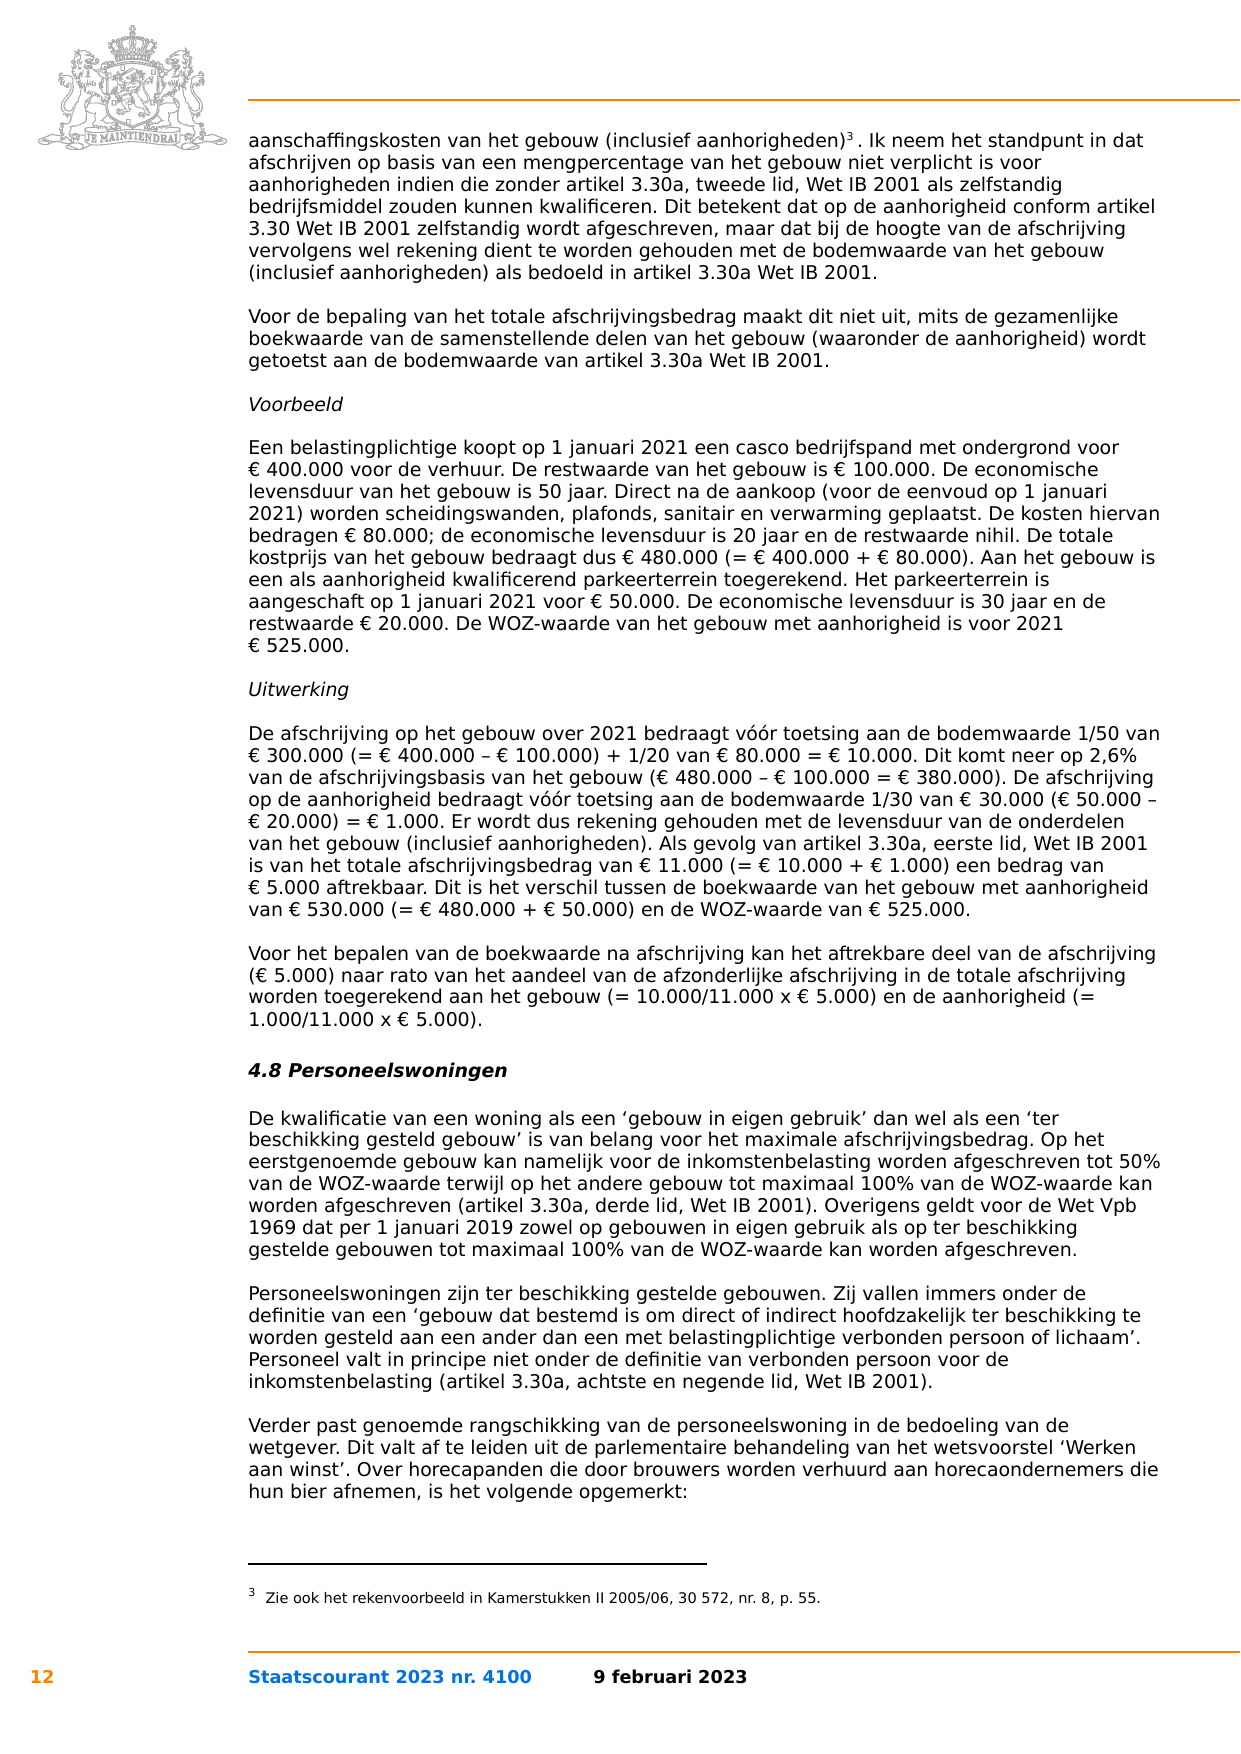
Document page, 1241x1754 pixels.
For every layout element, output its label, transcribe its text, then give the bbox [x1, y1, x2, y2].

subtitle 4.8 Personeelswoningen [248, 1060, 1163, 1082]
text Verder past genoemde rangschikking van de personeelswoning in de bedoeling van de wetgever. Dit valt af te leiden uit de parlementaire behandeling van het wetsvoorstel ‘Werken aan winst’. Over horecapanden die door brouwers worden verhuurd aan horecaondernemers die hun bier afnemen, is het volgende opgemerkt: [248, 1415, 1163, 1503]
text Een belastingplichtige koopt op 1 januari 2021 een casco bedrijfspand met ondergrond voor € 400.000 voor de verhuur. De restwaarde van het gebouw is € 100.000. De economische levensduur van het gebouw is 50 jaar. Direct na de aankoop (voor de eenvoud op 1 januari 2021) worden scheidingswanden, plafonds, sanitair en verwarming geplaatst. De kosten hiervan bedragen € 80.000; de economische levensduur is 20 jaar en de restwaarde nihil. De totale kostprijs van het gebouw bedraagt dus € 480.000 (= € 400.000 + € 80.000). Aan het gebouw is een als aanhorigheid kwalificerend parkeerterrein toegerekend. Het parkeerterrein is aangeschaft op 1 januari 2021 voor € 50.000. De economische levensduur is 30 jaar en de restwaarde € 20.000. De WOZ-waarde van het gebouw met aanhorigheid is voor 2021 € 525.000. [248, 437, 1163, 657]
picture [38, 25, 227, 150]
text Zie ook het rekenvoorbeeld in Kamerstukken II 2005/06, 30 572, nr. 8, p. 55. [248, 1586, 1163, 1608]
text Personeelswoningen zijn ter beschikking gestelde gebouwen. Zij vallen immers onder de definitie van een ‘gebouw dat bestemd is om direct of indirect hoofdzakelijk ter beschikking te worden gesteld aan een ander dan een met belastingplichtige verbonden persoon of lichaam’. Personeel valt in principe niet onder de definitie van verbonden persoon voor de inkomstenbelasting (artikel 3.30a, achtste en negende lid, Wet IB 2001). [248, 1283, 1163, 1393]
subtitle Uitwerking [248, 679, 1163, 701]
text Voor het bepalen van de boekwaarde na afschrijving kan het aftrekbare deel van de afschrijving (€ 5.000) naar rato van het aandeel van de afzonderlijke afschrijving in de totale afschrijving worden toegerekend aan het gebouw (= 10.000/11.000 x € 5.000) en de aanhorigheid (= 1.000/11.000 x € 5.000). [248, 942, 1163, 1030]
text De kwalificatie van een woning als een ‘gebouw in eigen gebruik’ dan wel als een ‘ter beschikking gesteld gebouw’ is van belang voor het maximale afschrijvingsbedrag. Op het eerstgenoemde gebouw kan namelijk voor de inkomstenbelasting worden afgeschreven tot 50% van de WOZ-waarde terwijl op het andere gebouw tot maximaal 100% van de WOZ-waarde kan worden afgeschreven (artikel 3.30a, derde lid, Wet IB 2001). Overigens geldt voor de Wet Vpb 1969 dat per 1 januari 2019 zowel op gebouwen in eigen gebruik als op ter beschikking gestelde gebouwen tot maximaal 100% van de WOZ-waarde kan worden afgeschreven. [248, 1107, 1163, 1261]
text aanschaffingskosten van het gebouw (inclusief aanhorigheden). Ik neem het standpunt in dat afschrijven op basis van een mengpercentage van het gebouw niet verplicht is voor aanhorigheden indien die zonder artikel 3.30a, tweede lid, Wet IB 2001 als zelfstandig bedrijfsmiddel zouden kunnen kwalificeren. Dit betekent dat op de aanhorigheid conform artikel 3.30 Wet IB 2001 zelfstandig wordt afgeschreven, maar dat bij de hoogte van de afschrijving vervolgens wel rekening dient te worden gehouden met de bodemwaarde van het gebouw (inclusief aanhorigheden) als bedoeld in artikel 3.30a Wet IB 2001. [248, 130, 1163, 284]
subtitle Voorbeeld [248, 393, 1163, 415]
text Voor de bepaling van het totale afschrijvingsbedrag maakt dit niet uit, mits de gezamenlijke boekwaarde van de samenstellende delen van het gebouw (waaronder de aanhorigheid) wordt getoetst aan de bodemwaarde van artikel 3.30a Wet IB 2001. [248, 306, 1163, 372]
text De afschrijving op het gebouw over 2021 bedraagt vóór toetsing aan de bodemwaarde 1/50 van € 300.000 (= € 400.000 – € 100.000) + 1/20 van € 80.000 = € 10.000. Dit komt neer op 2,6% van de afschrijvingsbasis van het gebouw (€ 480.000 – € 100.000 = € 380.000). De afschrijving op de aanhorigheid bedraagt vóór toetsing aan de bodemwaarde 1/30 van € 30.000 (€ 50.000 – € 20.000) = € 1.000. Er wordt dus rekening gehouden met de levensduur van de onderdelen van het gebouw (inclusief aanhorigheden). Als gevolg van artikel 3.30a, eerste lid, Wet IB 2001 is van het totale afschrijvingsbedrag van € 11.000 (= € 10.000 + € 1.000) een bedrag van € 5.000 aftrekbaar. Dit is het verschil tussen de boekwaarde van het gebouw met aanhorigheid van € 530.000 (= € 480.000 + € 50.000) en de WOZ-waarde van € 525.000. [248, 723, 1163, 921]
